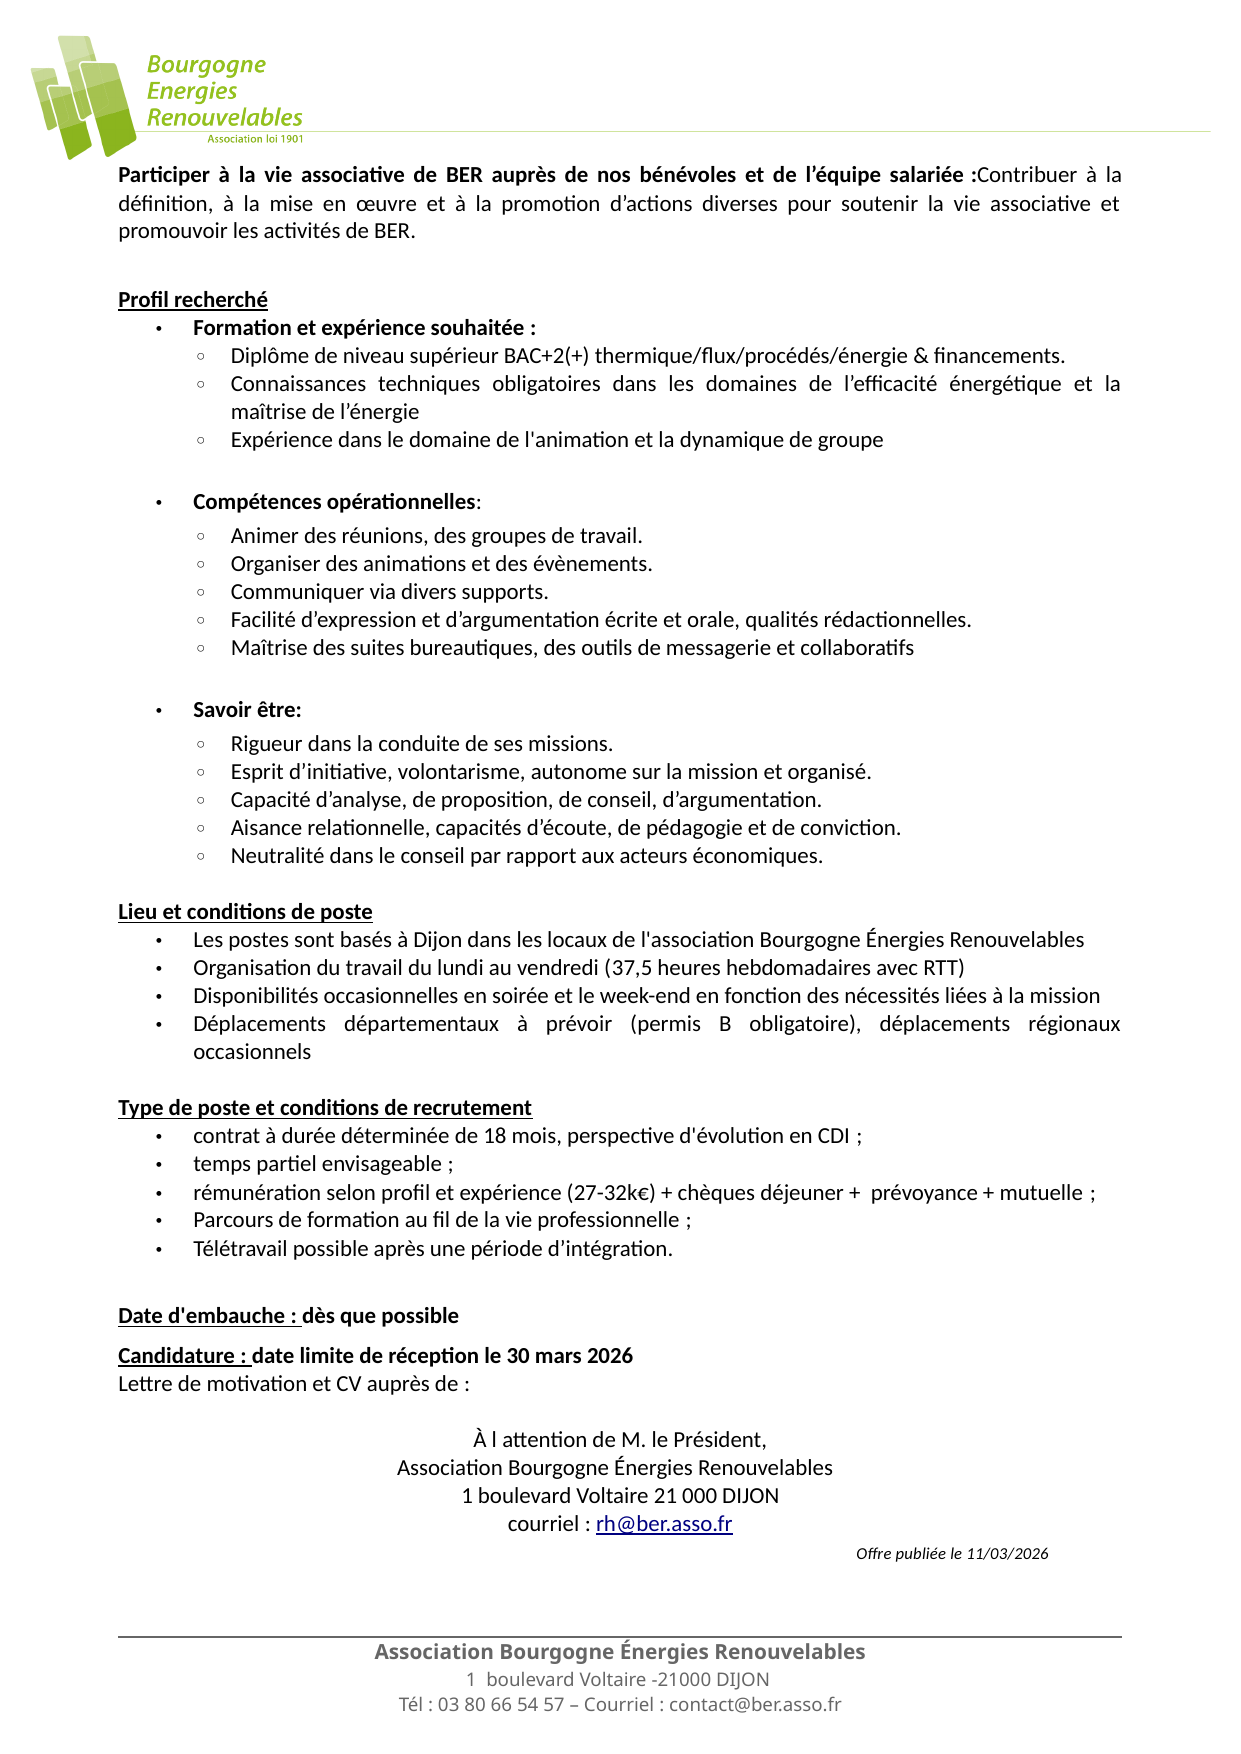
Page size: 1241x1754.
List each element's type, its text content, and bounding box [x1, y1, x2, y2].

list Maîtrise des suites bureautiques, des outils de messagerie et collaboratifs [193, 633, 1122, 661]
text Association Bourgogne Énergies Renouvelables [118, 1453, 1122, 1481]
list Disponibilités occasionnelles en soirée et le week-end en fonction des nécessités liées à la mission [156, 981, 1122, 1009]
list temps partiel envisageable ; [156, 1149, 1122, 1178]
text Type de poste et conditions de recrutement [118, 1093, 1122, 1122]
list Rigueur dans la conduite de ses missions. [193, 729, 1122, 757]
list Esprit d’initiative, volontarisme, autonome sur la mission et organisé. [193, 757, 1122, 785]
list Connaissances techniques obligatoires dans les domaines de l’efficacité énergétique et la maîtrise de l’énergie [193, 369, 1122, 425]
text courriel : rh@ber.asso.fr [118, 1509, 1122, 1537]
list Parcours de formation au fil de la vie professionnelle ; [156, 1206, 1122, 1234]
text Candidature : date limite de réception le 30 mars 2026 [118, 1341, 1122, 1369]
list Compétences opérationnelles: [156, 487, 1122, 515]
text 1 boulevard Voltaire 21 000 DIJON [118, 1481, 1122, 1509]
picture [29, 34, 1211, 161]
list Organisation du travail du lundi au vendredi (37,5 heures hebdomadaires avec RTT) [156, 953, 1122, 981]
text Offre publiée le 11/03/2026 [118, 1537, 1122, 1565]
list Les postes sont basés à Dijon dans les locaux de l'association Bourgogne Énergies Renouvelables [156, 925, 1122, 953]
list Expérience dans le domaine de l'animation et la dynamique de groupe [193, 425, 1122, 453]
list Aisance relationnelle, capacités d’écoute, de pédagogie et de conviction. [193, 813, 1122, 841]
text Date d'embauche : dès que possible [118, 1301, 1122, 1329]
list Communiquer via divers supports. [193, 577, 1122, 605]
list Facilité d’expression et d’argumentation écrite et orale, qualités rédactionnelles. [193, 605, 1122, 633]
text Participer à la vie associative de BER auprès de nos bénévoles et de l’équipe salariée :Contribuer à la définition, à la mise en œuvre et à la promotion d’actions diverses pour soutenir la vie associative et promouvoir les activités de BER. [118, 161, 1122, 245]
list Neutralité dans le conseil par rapport aux acteurs économiques. [193, 841, 1122, 869]
list Télétravail possible après une période d’intégration. [156, 1234, 1122, 1262]
list rémunération selon profil et expérience (27-32k€) + chèques déjeuner + prévoyance + mutuelle ; [156, 1178, 1122, 1206]
list Diplôme de niveau supérieur BAC+2(+) thermique/flux/procédés/énergie & financements. [193, 341, 1122, 369]
text Lettre de motivation et CV auprès de : [118, 1369, 1122, 1397]
list Formation et expérience souhaitée : [156, 313, 1122, 341]
text Lieu et conditions de poste [118, 897, 1122, 925]
list Déplacements départementaux à prévoir (permis B obligatoire), déplacements régionaux occasionnels [156, 1009, 1122, 1066]
list Animer des réunions, des groupes de travail. [193, 521, 1122, 549]
list contrat à durée déterminée de 18 mois, perspective d'évolution en CDI ; [156, 1122, 1122, 1149]
list Capacité d’analyse, de proposition, de conseil, d’argumentation. [193, 785, 1122, 813]
list Organiser des animations et des évènements. [193, 549, 1122, 577]
text À l attention de M. le Président, [118, 1425, 1122, 1453]
list Savoir être: [156, 695, 1122, 723]
text Profil recherché [118, 285, 1122, 313]
